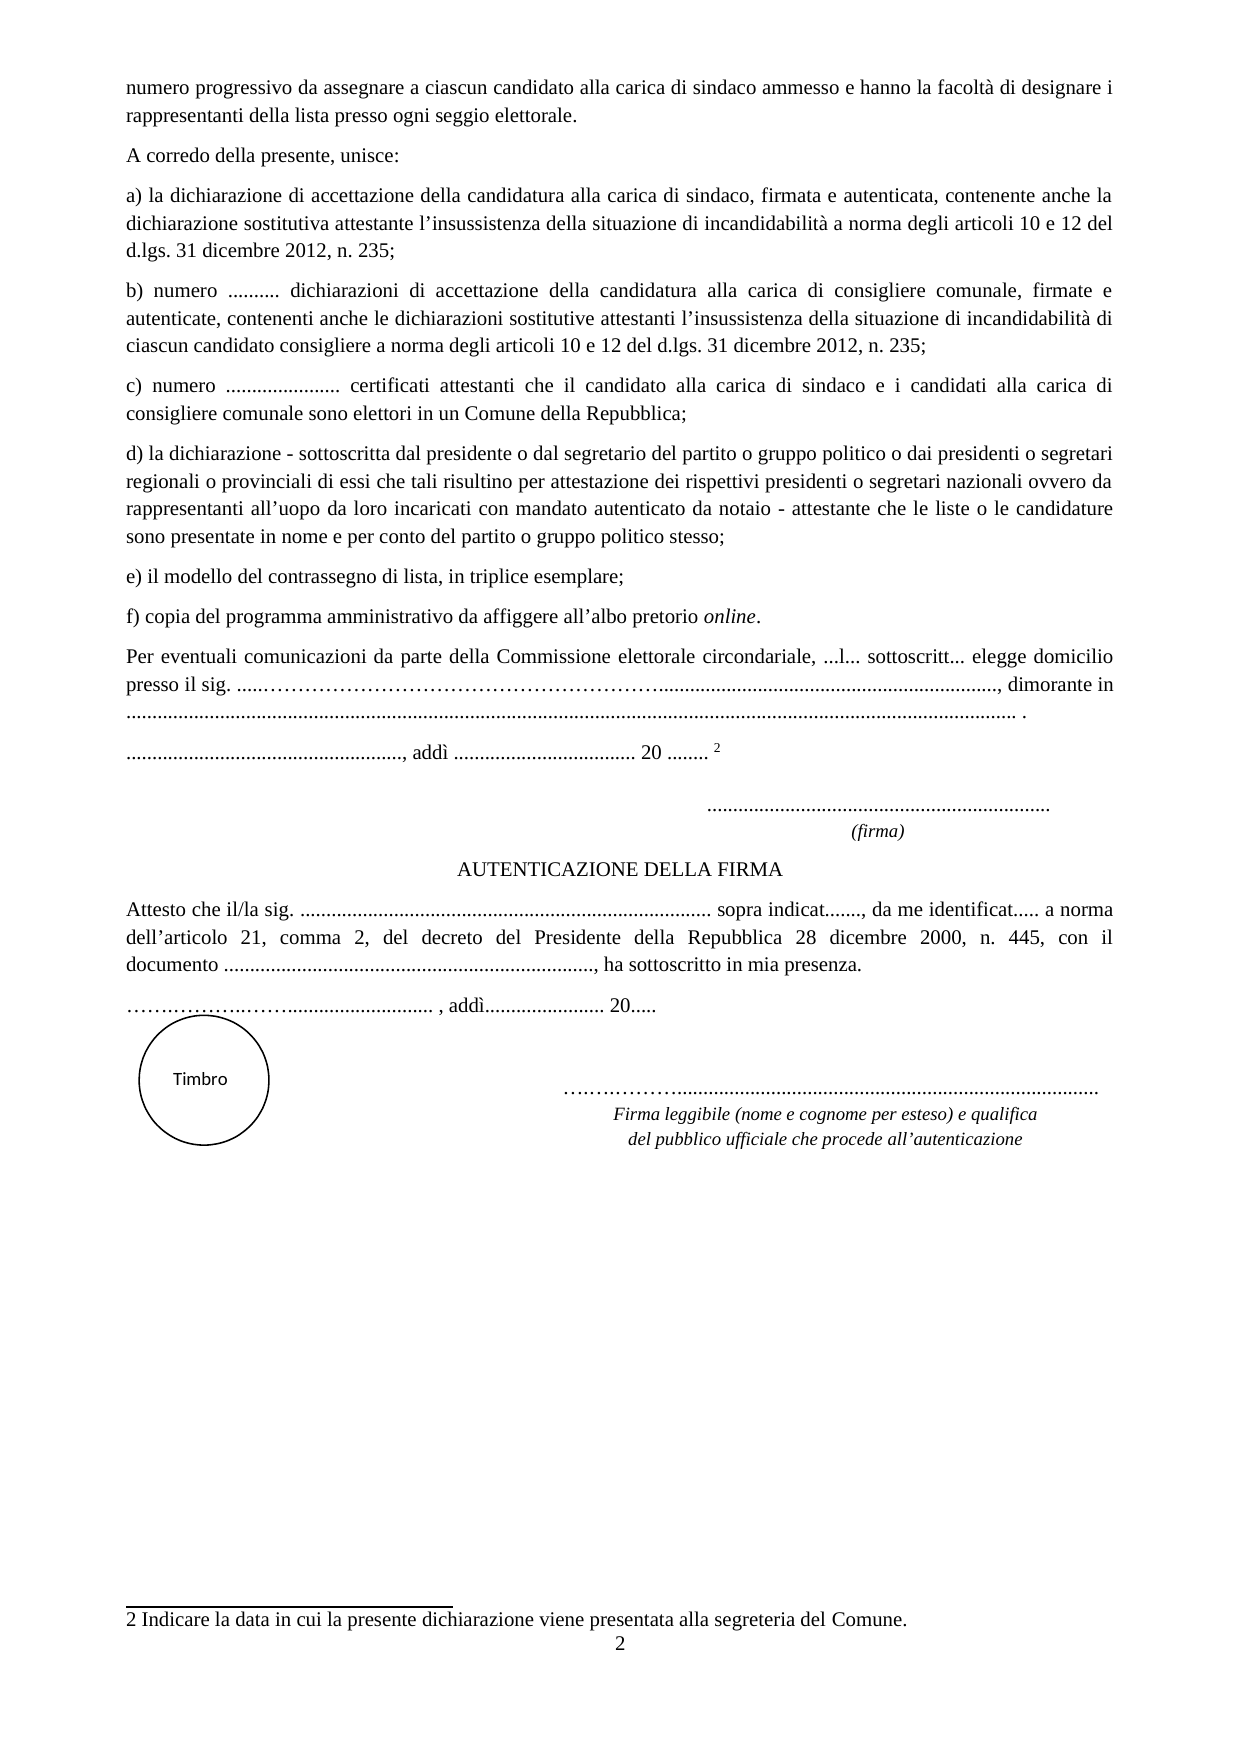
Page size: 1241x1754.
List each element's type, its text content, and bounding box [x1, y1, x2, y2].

text c) numero ...................... certificati attestanti che il candidato alla carica di sindaco e i candidati alla carica di consigliere comunale sono elettori in un Comune della Repubblica; [126, 373, 1114, 425]
text ....................................................., addì ................................... 20 ........ [126, 739, 1114, 764]
text numero progressivo da assegnare a ciascun candidato alla carica di sindaco ammesso e hanno la facoltà di designare i rappresentanti della lista presso ogni seggio elettorale. [126, 75, 1114, 127]
text AUTENTICAZIONE DELLA FIRMA [126, 857, 1114, 881]
text …….………..……............................ , addì....................... 20..... [126, 992, 1114, 1017]
text del pubblico ufficiale che procede all’autenticazione [628, 1128, 1114, 1149]
text d) la dichiarazione - sottoscritta dal presidente o dal segretario del partito o gruppo politico o dai presidenti o segretari regionali o provinciali di essi che tali risultino per attestazione dei rispettivi presidenti o segretari nazionali ovvero da rappresentanti all’uopo da loro incaricati con mandato autenticato da notaio - attestante che le liste o le candidature sono presentate in nome e per conto del partito o gruppo politico stesso; [126, 441, 1114, 548]
text .................................................................. [643, 792, 1114, 816]
text Firma leggibile (nome e cognome per esteso) e qualifica [613, 1103, 1114, 1124]
text (firma) [643, 820, 1114, 841]
text f) copia del programma amministrativo da affiggere all’albo pretorio online. [126, 604, 1114, 628]
text Attesto che il/la sig. ............................................................................... sopra indicat......., da me identificat..... a norma dell’articolo 21, comma 2, del decreto del Presidente della Repubblica 28 dicembre 2000, n. 445, con il documento ......................................................................., ha sottoscritto in mia presenza. [126, 897, 1114, 976]
text ….….………................................................................................. [494, 1075, 1114, 1099]
text b) numero .......... dichiarazioni di accettazione della candidatura alla carica di consigliere comunale, firmate e autenticate, contenenti anche le dichiarazioni sostitutive attestanti l’insussistenza della situazione di incandidabilità di ciascun candidato consigliere a norma degli articoli 10 e 12 del d.lgs. 31 dicembre 2012, n. 235; [126, 278, 1114, 357]
text A corredo della presente, unisce: [126, 143, 1114, 167]
text e) il modello del contrassegno di lista, in triplice esemplare; [126, 564, 1114, 588]
text Indicare la data in cui la presente dichiarazione viene presentata alla segreteria del Comune. [126, 1607, 1114, 1631]
text a) la dichiarazione di accettazione della candidatura alla carica di sindaco, firmata e autenticata, contenente anche la dichiarazione sostitutiva attestante l’insussistenza della situazione di incandidabilità a norma degli articoli 10 e 12 del d.lgs. 31 dicembre 2012, n. 235; [126, 183, 1114, 262]
text Per eventuali comunicazioni da parte della Commissione elettorale circondariale, ...l... sottoscritt... elegge domicilio presso il sig. .....…………………………………………………................................................................., dimorante in ........................................................................................................................................................................... . [126, 644, 1114, 723]
